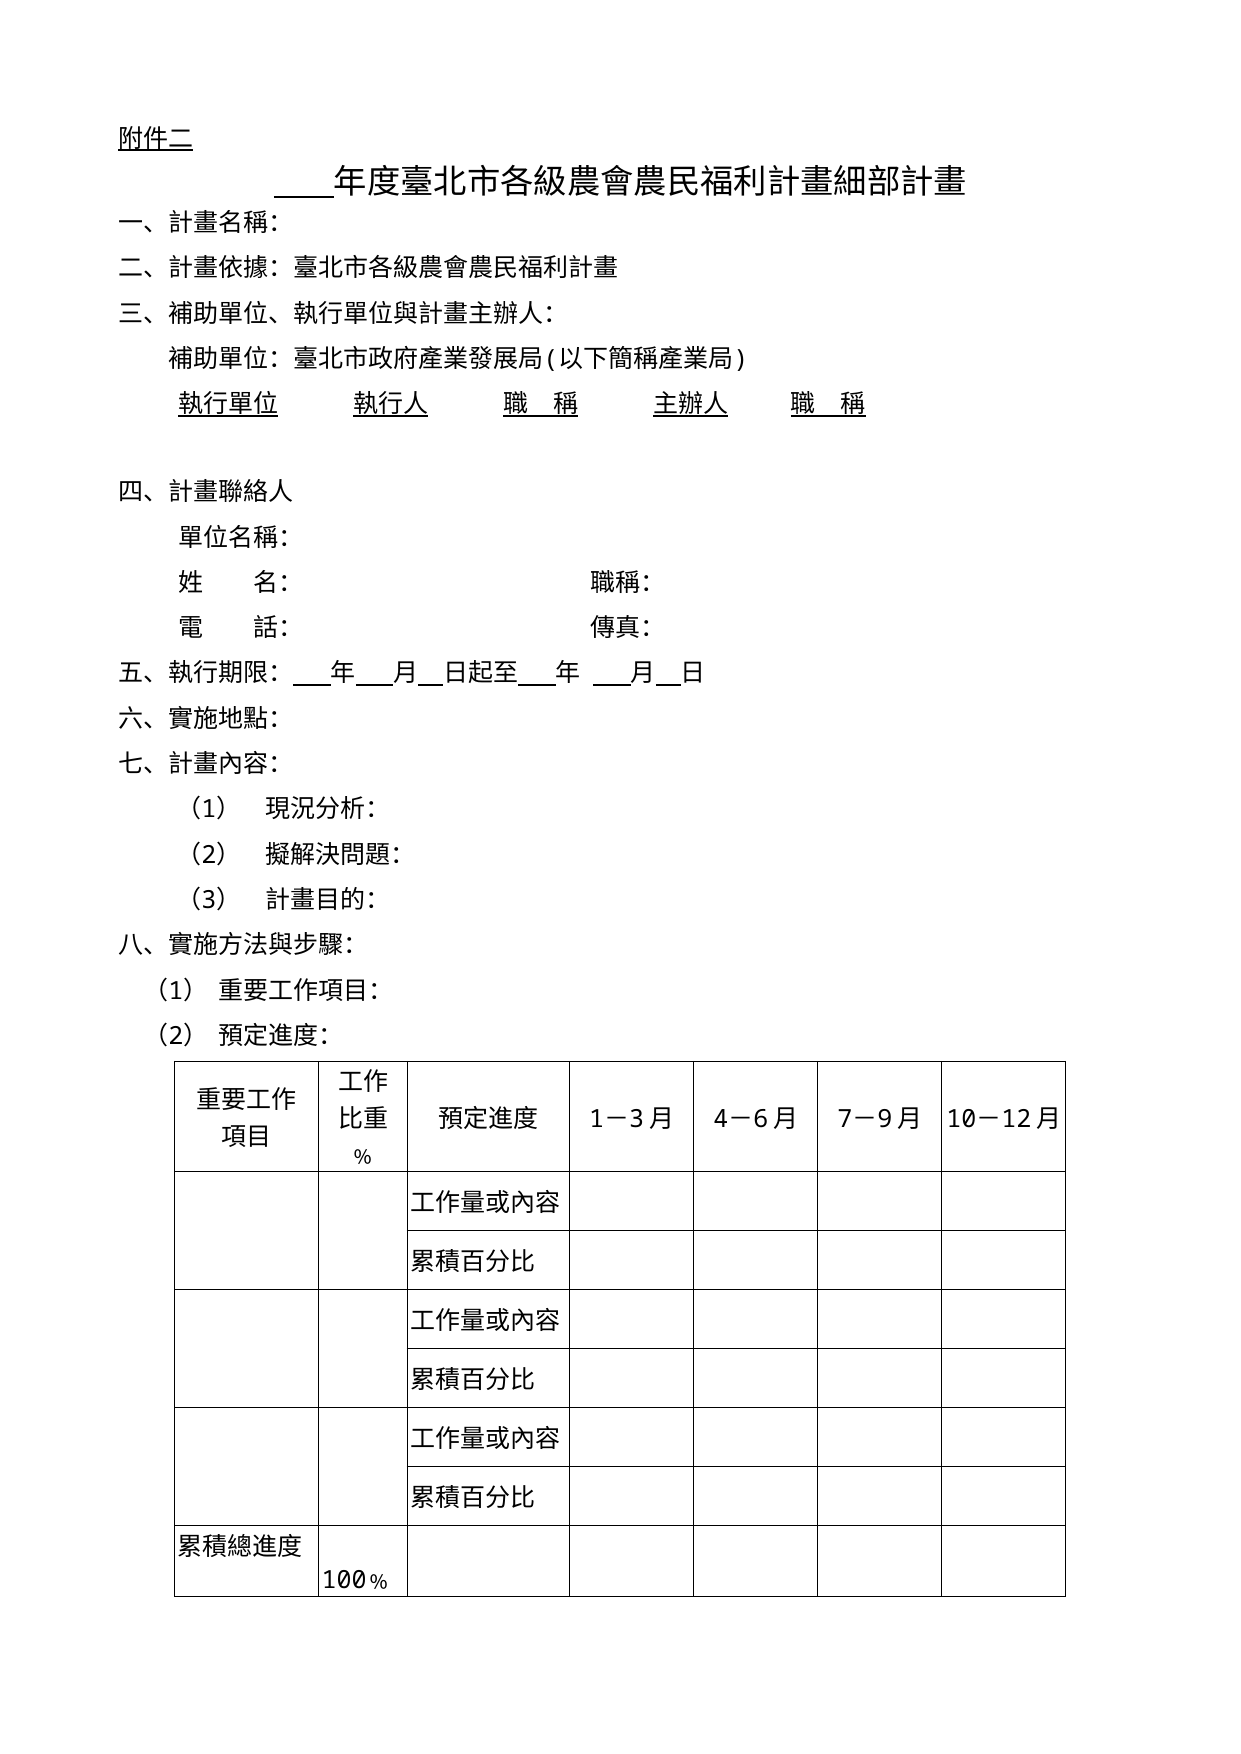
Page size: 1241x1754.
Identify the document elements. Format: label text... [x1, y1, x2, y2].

text 六、實施地點： [118, 698, 1122, 734]
table_cell 100﹪ [319, 1526, 407, 1596]
table_cell [175, 1172, 318, 1289]
list 預定進度： [143, 1015, 1122, 1052]
text 姓 名： 職稱： [118, 562, 1122, 598]
table_cell [175, 1290, 318, 1407]
table_cell [694, 1526, 817, 1596]
table_cell [570, 1467, 693, 1525]
table_cell [942, 1408, 1065, 1466]
text 五、執行期限： 年 月 日起至 年 月 日 [118, 653, 1122, 689]
table_header 4－6月 [694, 1062, 817, 1171]
table_header 預定進度 [408, 1062, 569, 1171]
table_cell [942, 1290, 1065, 1348]
list 重要工作項目： [143, 970, 1122, 1006]
table_cell [694, 1290, 817, 1348]
table_cell 工作量或內容 [408, 1408, 569, 1466]
table_header 重要工作 項目 [175, 1062, 318, 1171]
table_cell [942, 1467, 1065, 1525]
table_cell [694, 1467, 817, 1525]
table_cell [570, 1526, 693, 1596]
table_header 工作 比重 ﹪ [319, 1062, 407, 1171]
table_cell [319, 1172, 407, 1289]
table_header 7－9月 [818, 1062, 941, 1171]
table_cell [818, 1408, 941, 1466]
table_cell [408, 1526, 569, 1596]
list 現況分析： [176, 789, 1122, 825]
table_cell [942, 1231, 1065, 1289]
table_cell [942, 1172, 1065, 1229]
text 附件二 [118, 118, 1122, 154]
text 執行單位 執行人 職 稱 主辦人 職 稱 [118, 384, 1122, 420]
table_cell 累積百分比 [408, 1231, 569, 1289]
table_cell [319, 1408, 407, 1525]
table_cell [570, 1408, 693, 1466]
table_cell [694, 1408, 817, 1466]
table_cell 累積百分比 [408, 1467, 569, 1525]
table_cell [818, 1290, 941, 1348]
text 四、計畫聯絡人 [118, 472, 1122, 508]
text 電 話： 傳真： [118, 608, 1122, 644]
table_cell [694, 1349, 817, 1407]
table_header 1－3月 [570, 1062, 693, 1171]
table_cell [570, 1290, 693, 1348]
text 七、計畫內容： [118, 743, 1122, 780]
table_cell [818, 1349, 941, 1407]
table_cell 工作量或內容 [408, 1172, 569, 1229]
table_cell [818, 1526, 941, 1596]
table_cell [694, 1231, 817, 1289]
table_cell [570, 1172, 693, 1229]
table_header 10－12月 [942, 1062, 1065, 1171]
text 一、計畫名稱： [118, 203, 1122, 239]
table_cell [175, 1408, 318, 1525]
text 三、補助單位、執行單位與計畫主辦人： [118, 293, 1122, 329]
list 擬解決問題： [176, 834, 1122, 870]
table_cell [818, 1231, 941, 1289]
table_cell 工作量或內容 [408, 1290, 569, 1348]
table_cell [942, 1349, 1065, 1407]
table_cell [818, 1467, 941, 1525]
list 計畫目的： [176, 879, 1122, 916]
table_cell [319, 1290, 407, 1407]
table_cell 累積百分比 [408, 1349, 569, 1407]
text 補助單位：臺北市政府產業發展局(以下簡稱產業局) [118, 338, 1122, 375]
text 二、計畫依據：臺北市各級農會農民福利計畫 [118, 248, 1122, 284]
text 八、實施方法與步驟： [118, 925, 1122, 961]
table_cell [942, 1526, 1065, 1596]
table_cell [694, 1172, 817, 1229]
text 單位名稱： [118, 517, 1122, 553]
table_cell [818, 1172, 941, 1229]
table_cell 累積總進度 [175, 1526, 318, 1596]
table_cell [570, 1231, 693, 1289]
text 年度臺北市各級農會農民福利計畫細部計畫 [118, 154, 1122, 203]
table_cell [570, 1349, 693, 1407]
